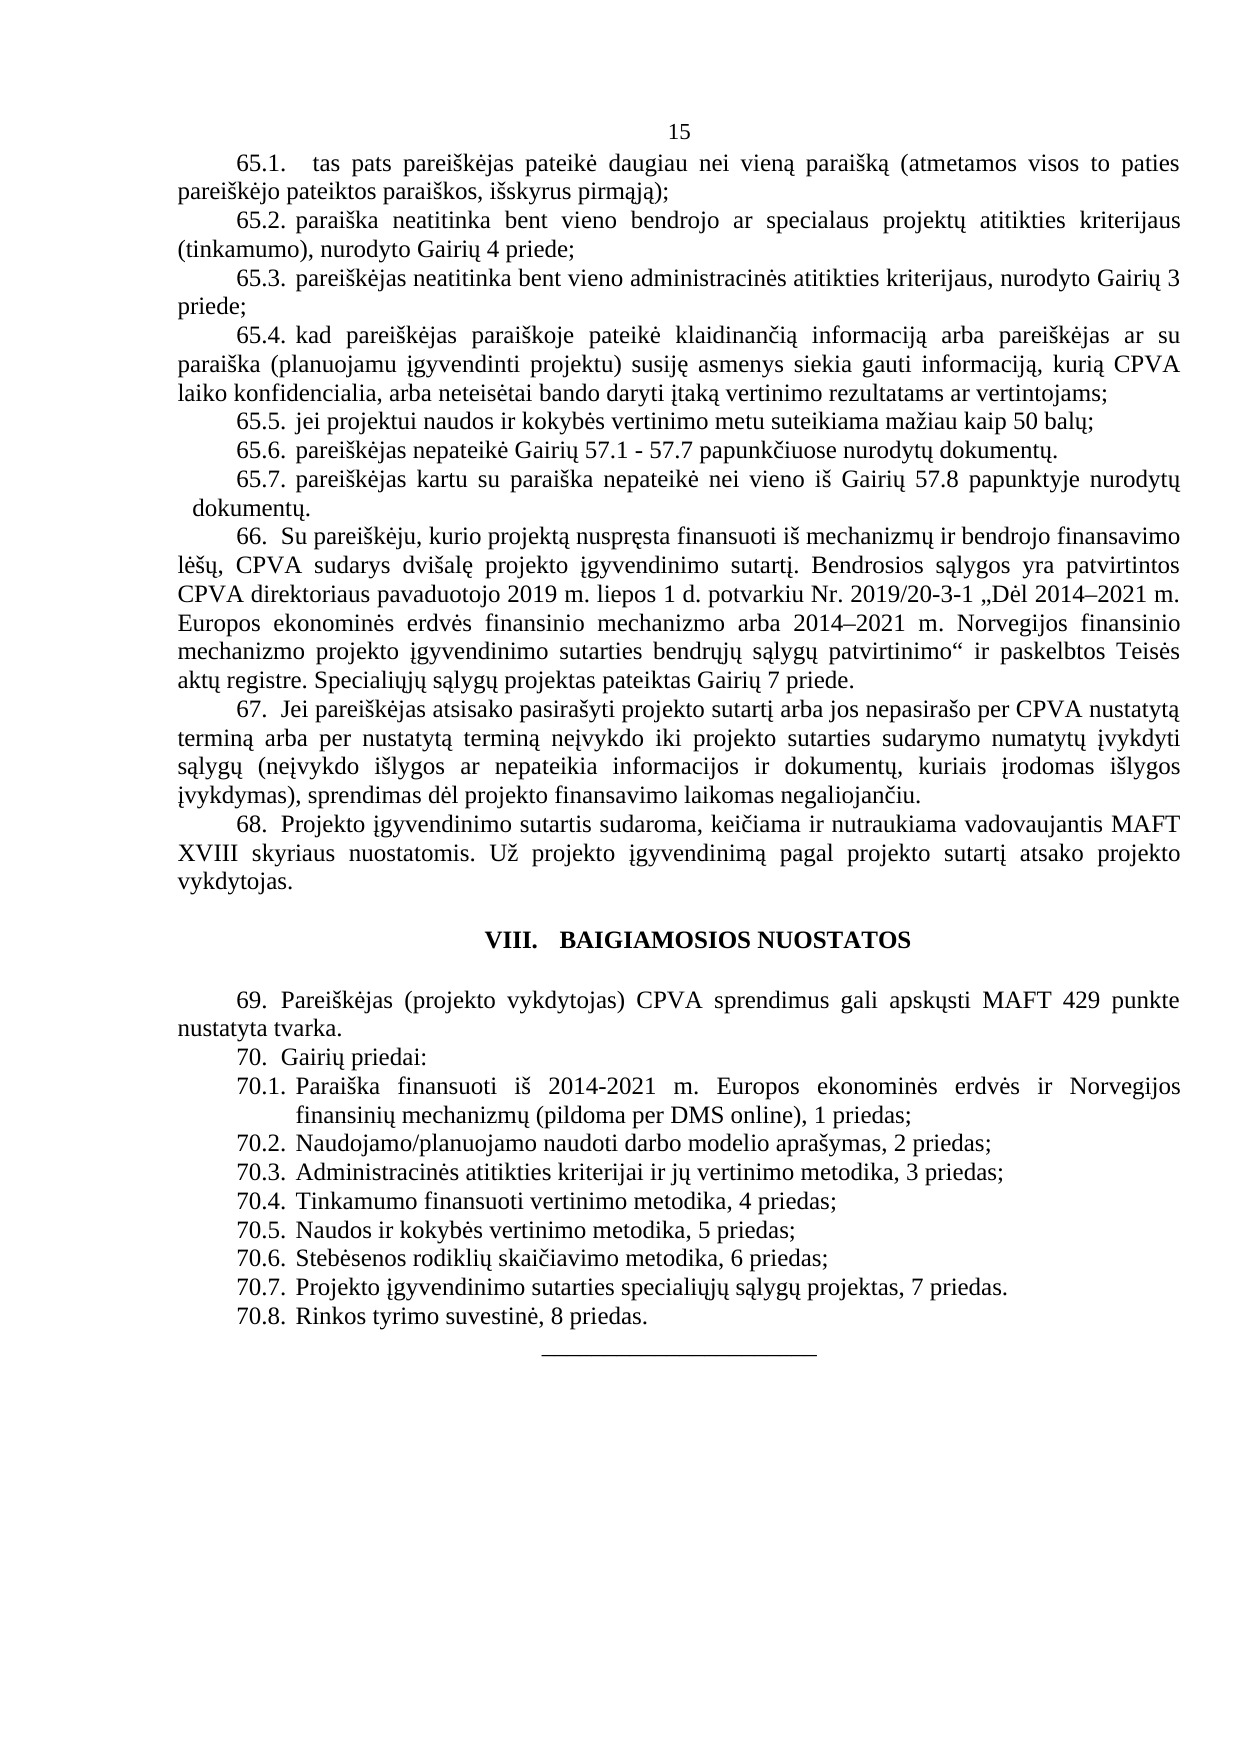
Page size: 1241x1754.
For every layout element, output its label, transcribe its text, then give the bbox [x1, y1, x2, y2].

text 69. Pareiškėjas (projekto vykdytojas) CPVA sprendimus gali apskųsti MAFT 429 punkte nustatyta tvarka. [177, 985, 1181, 1042]
text 65.4. kad pareiškėjas paraiškoje pateikė klaidinančią informaciją arba pareiškėjas ar su paraiška (planuojamu įgyvendinti projektu) susiję asmenys siekia gauti informaciją, kurią CPVA laiko konfidencialia, arba neteisėtai bando daryti įtaką vertinimo rezultatams ar vertintojams; [177, 320, 1181, 406]
text 68. Projekto įgyvendinimo sutartis sudaroma, keičiama ir nutraukiama vadovaujantis MAFT XVIII skyriaus nuostatomis. Už projekto įgyvendinimą pagal projekto sutartį atsako projekto vykdytojas. [177, 809, 1181, 895]
text 70.7. Projekto įgyvendinimo sutarties specialiųjų sąlygų projektas, 7 priedas. [236, 1272, 1181, 1301]
text 66. Su pareiškėju, kurio projektą nuspręsta finansuoti iš mechanizmų ir bendrojo finansavimo lėšų, CPVA sudarys dvišalę projekto įgyvendinimo sutartį. Bendrosios sąlygos yra patvirtintos CPVA direktoriaus pavaduotojo 2019 m. liepos 1 d. potvarkiu Nr. 2019/20-3-1 „Dėl 2014–2021 m. Europos ekonominės erdvės finansinio mechanizmo arba 2014–2021 m. Norvegijos finansinio mechanizmo projekto įgyvendinimo sutarties bendrųjų sąlygų patvirtinimo“ ir paskelbtos Teisės aktų registre. Specialiųjų sąlygų projektas pateiktas Gairių 7 priede. [177, 521, 1181, 694]
text 65.2. paraiška neatitinka bent vieno bendrojo ar specialaus projektų atitikties kriterijaus (tinkamumo), nurodyto Gairių 4 priede; [177, 205, 1181, 263]
text 70.8. Rinkos tyrimo suvestinė, 8 priedas. [236, 1301, 1181, 1330]
text 70. Gairių priedai: [177, 1042, 1181, 1071]
text 70.1. Paraiška finansuoti iš 2014-2021 m. Europos ekonominės erdvės ir Norvegijos finansinių mechanizmų (pildoma per DMS online), 1 priedas; [236, 1071, 1181, 1128]
text 70.6. Stebėsenos rodiklių skaičiavimo metodika, 6 priedas; [236, 1243, 1181, 1272]
text 65.5. jei projektui naudos ir kokybės vertinimo metu suteikiama mažiau kaip 50 balų; [177, 406, 1181, 435]
text VIII. BAIGIAMOSIOS NUOSTATOS [215, 926, 1181, 954]
text 65.6. pareiškėjas nepateikė Gairių 57.1 - 57.7 papunkčiuose nurodytų dokumentų. [192, 435, 1181, 464]
text 70.3. Administracinės atitikties kriterijai ir jų vertinimo metodika, 3 priedas; [236, 1157, 1181, 1186]
text 70.2. Naudojamo/planuojamo naudoti darbo modelio aprašymas, 2 priedas; [236, 1128, 1181, 1157]
text 70.4. Tinkamumo finansuoti vertinimo metodika, 4 priedas; [236, 1186, 1181, 1215]
text 70.5. Naudos ir kokybės vertinimo metodika, 5 priedas; [236, 1215, 1181, 1243]
text 65.3. pareiškėjas neatitinka bent vieno administracinės atitikties kriterijaus, nurodyto Gairių 3 priede; [177, 263, 1181, 320]
text ______________________ [177, 1330, 1181, 1358]
text 65.7. pareiškėjas kartu su paraiška nepateikė nei vieno iš Gairių 57.8 papunktyje nurodytų dokumentų. [192, 464, 1181, 521]
text 65.1. tas pats pareiškėjas pateikė daugiau nei vieną paraišką (atmetamos visos to paties pareiškėjo pateiktos paraiškos, išskyrus pirmąją); [177, 148, 1181, 205]
text 67. Jei pareiškėjas atsisako pasirašyti projekto sutartį arba jos nepasirašo per CPVA nustatytą terminą arba per nustatytą terminą neįvykdo iki projekto sutarties sudarymo numatytų įvykdyti sąlygų (neįvykdo išlygos ar nepateikia informacijos ir dokumentų, kuriais įrodomas išlygos įvykdymas), sprendimas dėl projekto finansavimo laikomas negaliojančiu. [177, 694, 1181, 809]
